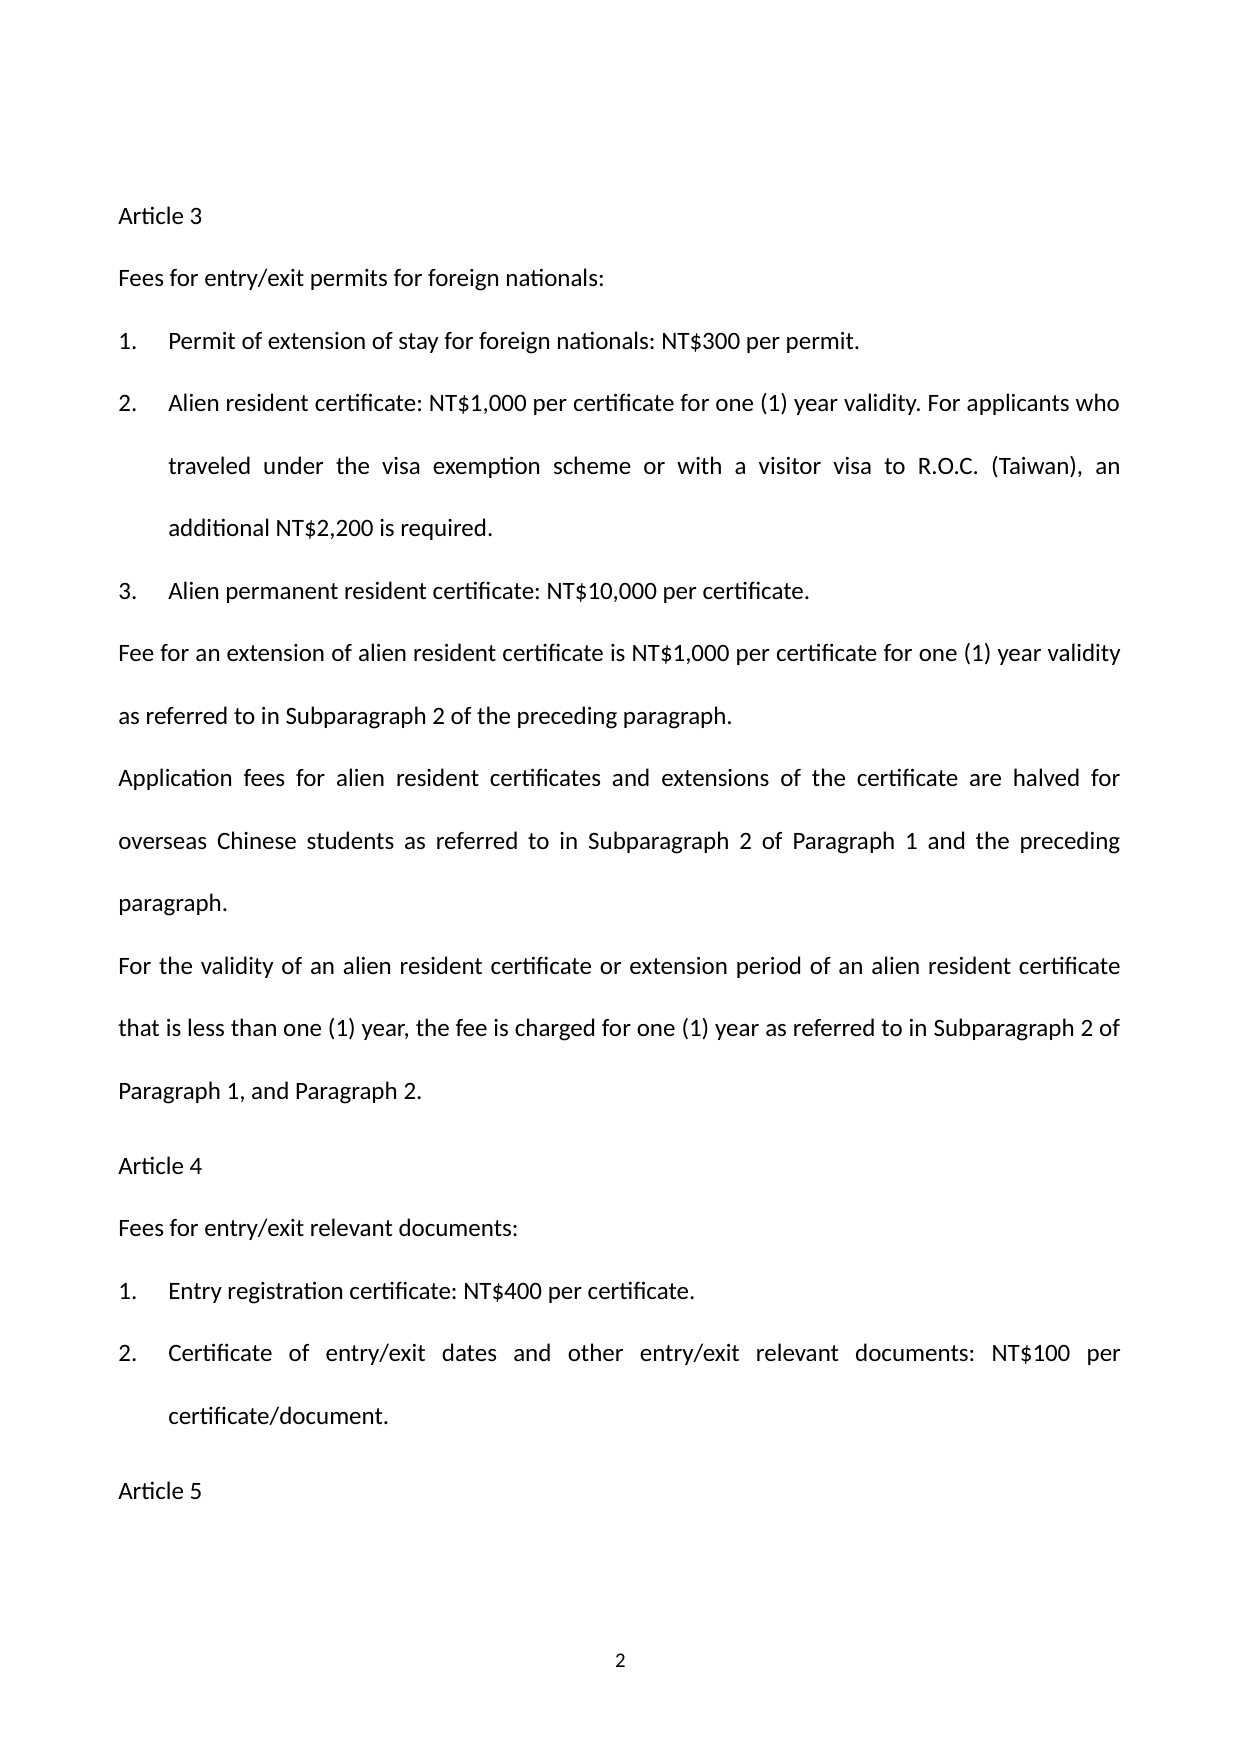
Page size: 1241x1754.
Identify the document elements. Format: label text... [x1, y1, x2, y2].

text Article 4 [118, 1124, 1122, 1186]
text Fees for entry/exit permits for foreign nationals: [118, 236, 1122, 299]
text Article 5 [118, 1449, 1122, 1511]
text Fees for entry/exit relevant documents: [118, 1186, 1122, 1249]
text For the validity of an alien resident certificate or extension period of an alien resident certificate that is less than one (1) year, the fee is charged for one (1) year as referred to in Subparagraph 2 of Paragraph 1, and Paragraph 2. [118, 924, 1122, 1111]
text Article 3 [118, 174, 1122, 236]
list Alien resident certificate: NT$1,000 per certificate for one (1) year validity. For applicants who traveled under the visa exemption scheme or with a visitor visa to R.O.C. (Taiwan), an additional NT$2,200 is required. [118, 361, 1122, 549]
list Certificate of entry/exit dates and other entry/exit relevant documents: NT$100 per certificate/document. [118, 1311, 1122, 1436]
list Entry registration certificate: NT$400 per certificate. [118, 1249, 1122, 1311]
list Alien permanent resident certificate: NT$10,000 per certificate. [118, 549, 1122, 611]
text Fee for an extension of alien resident certificate is NT$1,000 per certificate for one (1) year validity as referred to in Subparagraph 2 of the preceding paragraph. [118, 611, 1122, 736]
list Permit of extension of stay for foreign nationals: NT$300 per permit. [118, 299, 1122, 361]
text Application fees for alien resident certificates and extensions of the certificate are halved for overseas Chinese students as referred to in Subparagraph 2 of Paragraph 1 and the preceding paragraph. [118, 736, 1122, 924]
